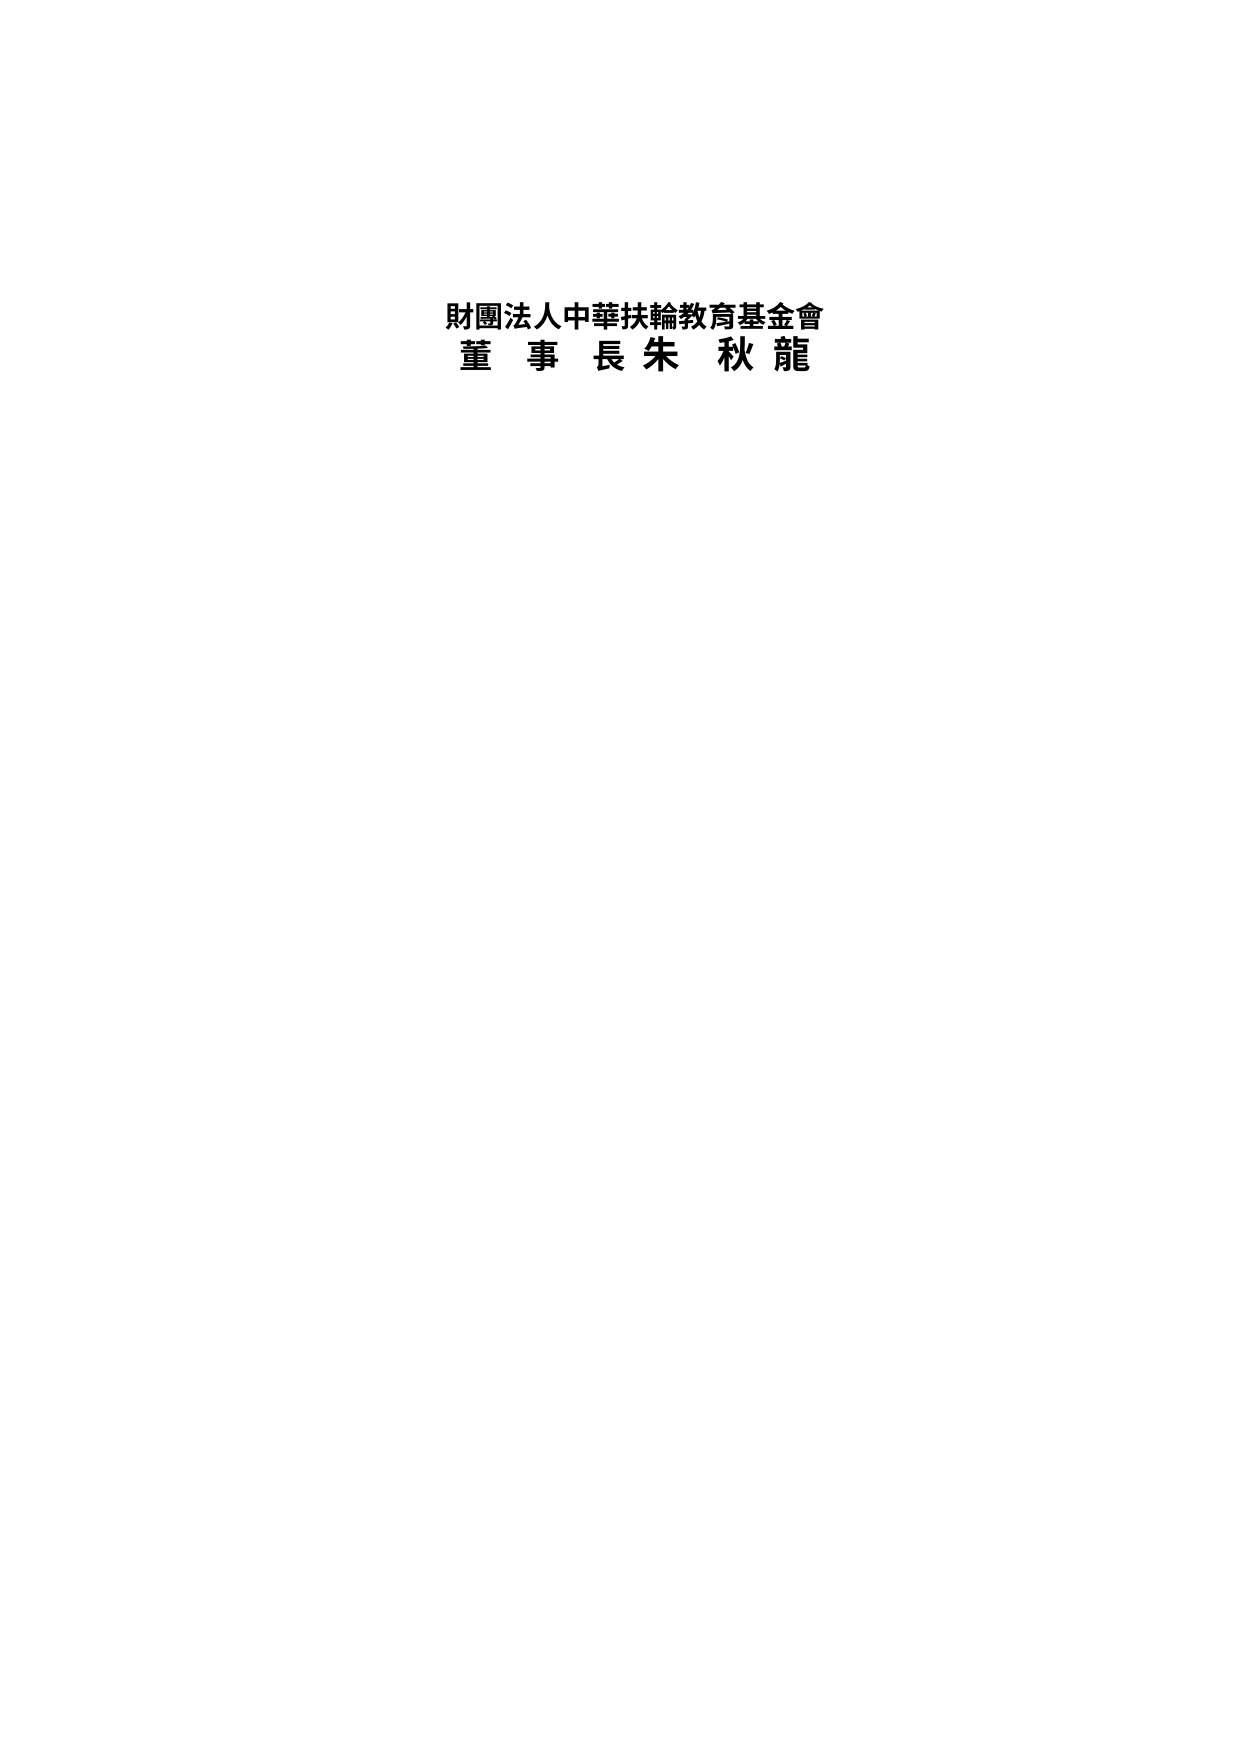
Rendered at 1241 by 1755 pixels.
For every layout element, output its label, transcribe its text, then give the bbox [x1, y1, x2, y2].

text 財團法人中華扶輪教育基金會 [148, 304, 1017, 333]
text 董 事 長 朱 秋 龍 [148, 346, 1003, 375]
